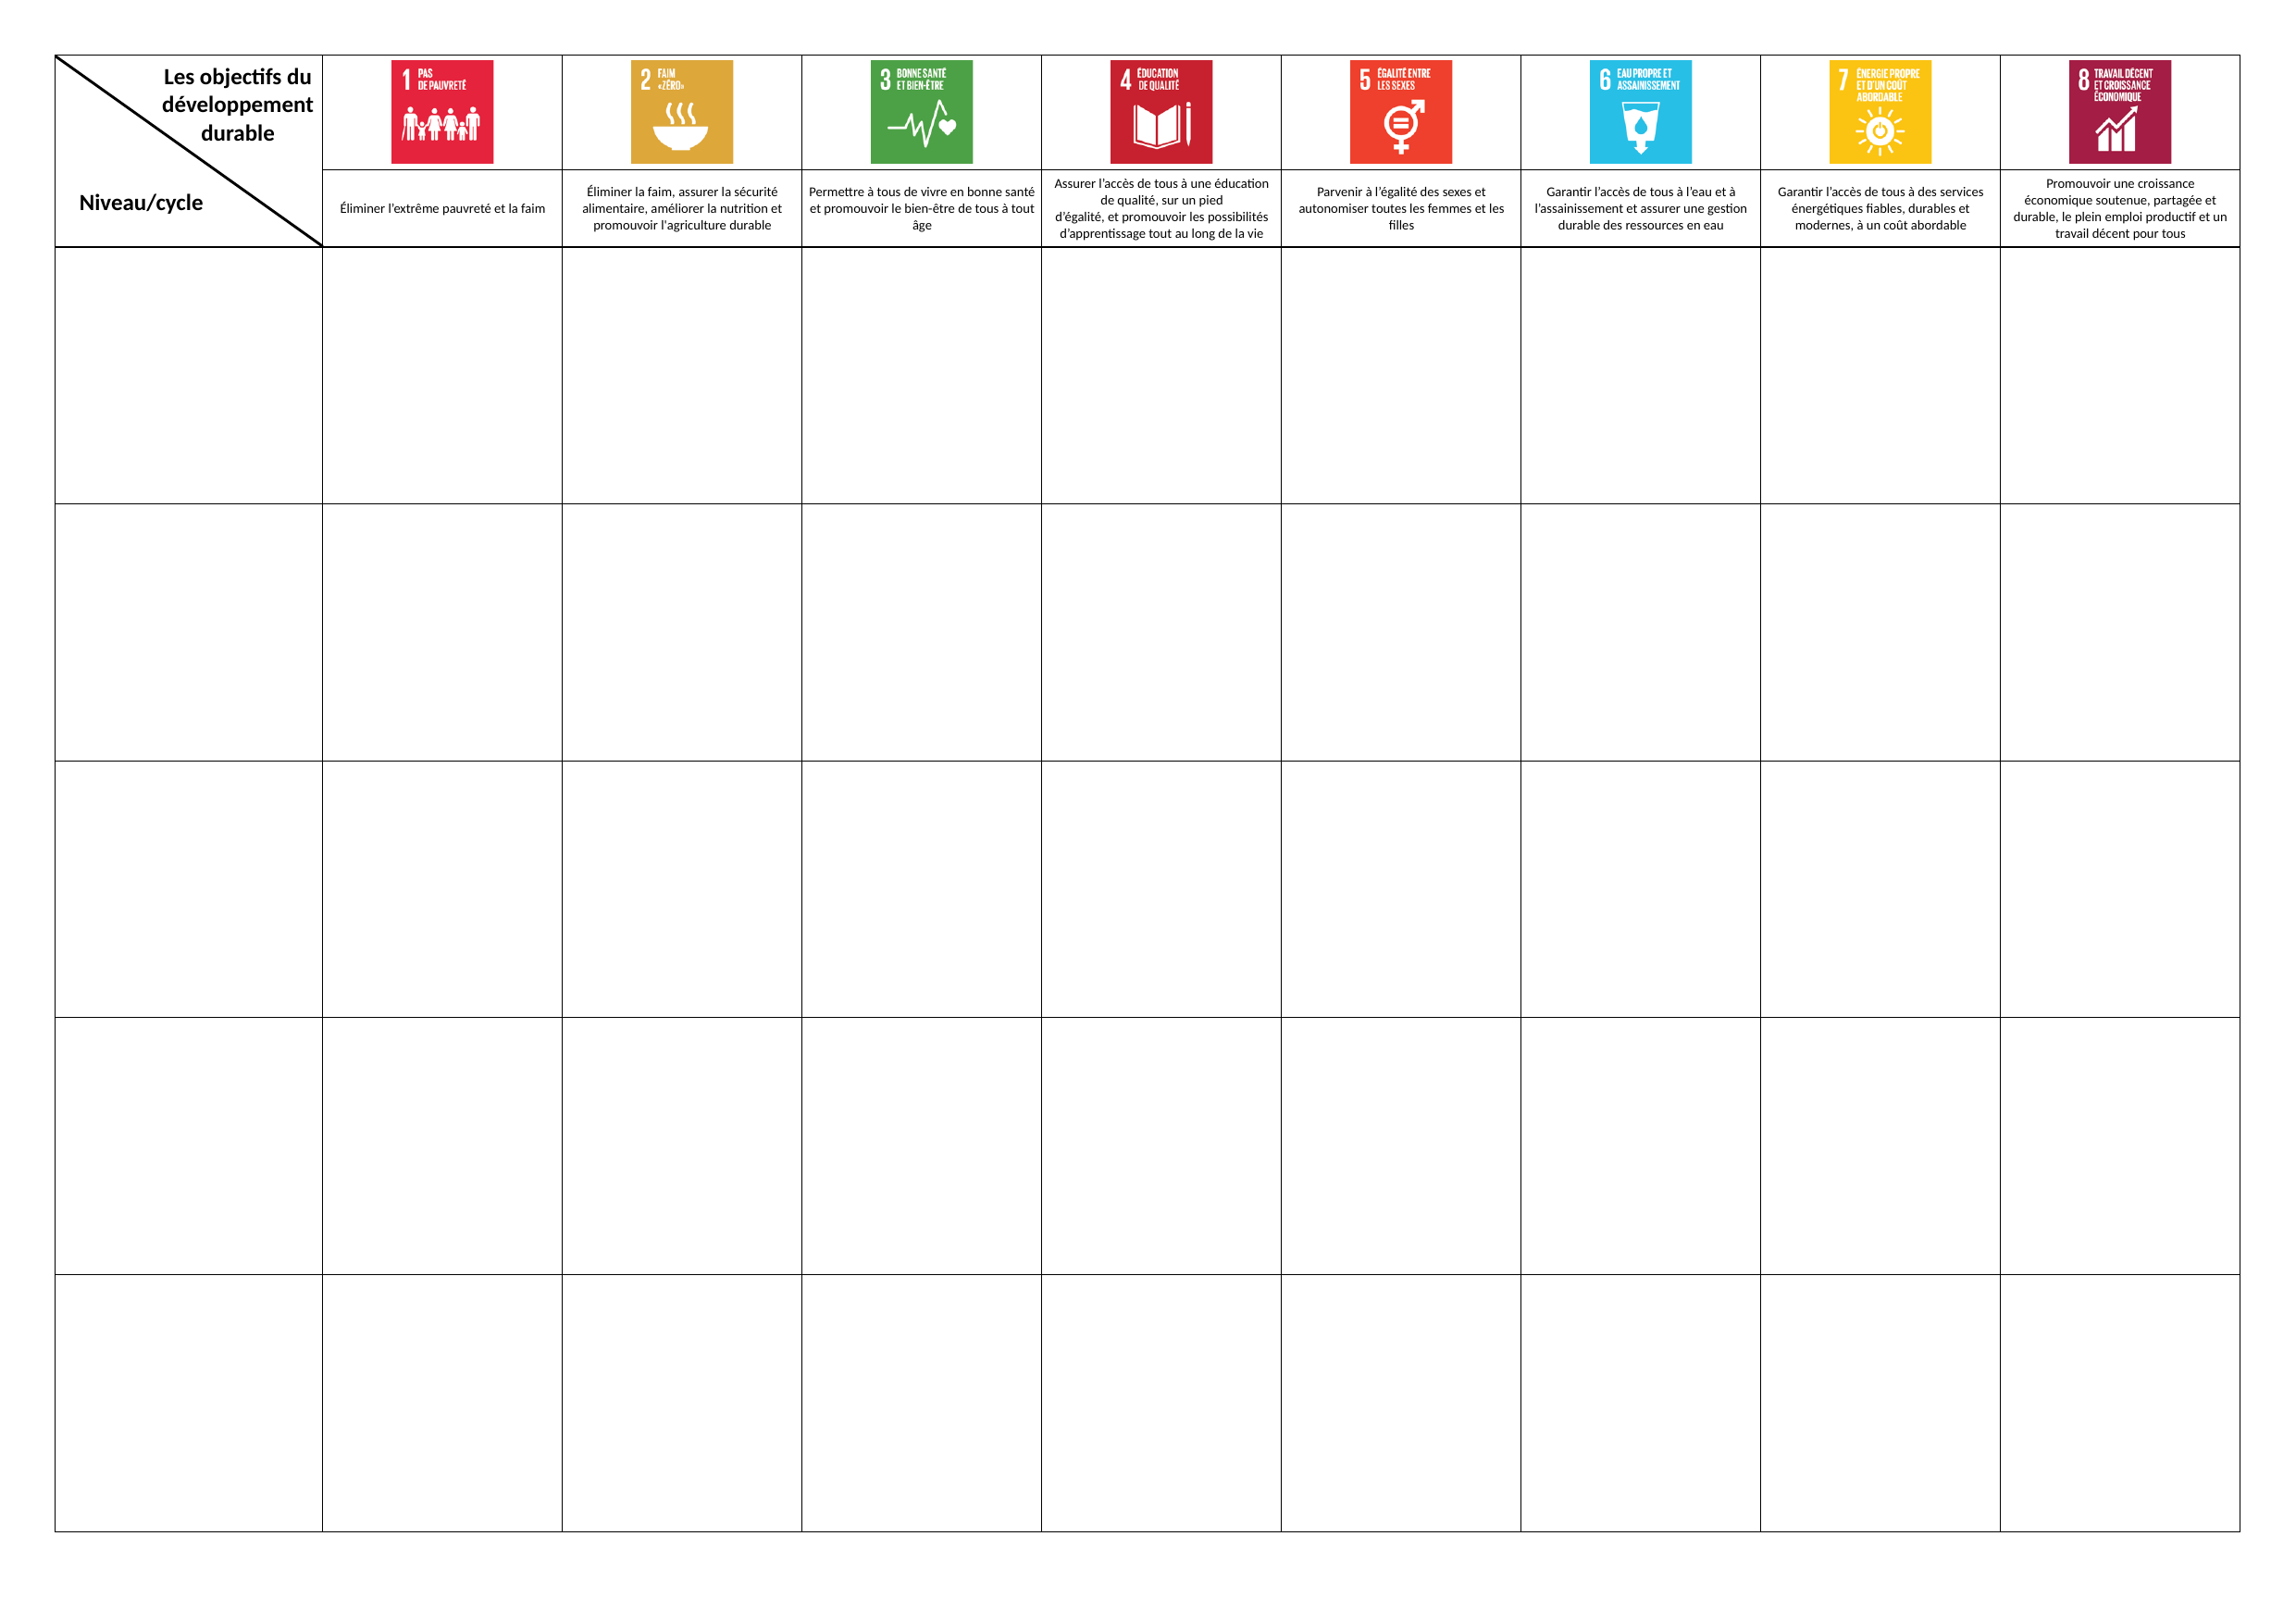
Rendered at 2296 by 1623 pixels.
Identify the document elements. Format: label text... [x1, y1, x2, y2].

table_cell [563, 248, 801, 503]
picture [871, 60, 974, 164]
table_cell [2001, 248, 2240, 503]
table_cell [802, 1018, 1041, 1274]
table_header [1761, 56, 2000, 169]
table_header [2001, 56, 2240, 169]
table_cell [2001, 1018, 2240, 1274]
table_cell [1042, 1018, 1281, 1274]
table_cell Promouvoir une croissance économique soutenue, partagée et durable, le plein emploi productif et un travail décent pour tous [2001, 170, 2240, 246]
picture [1590, 60, 1693, 164]
table_cell [1521, 762, 1760, 1017]
table_header [56, 59, 318, 246]
table_cell [323, 1018, 562, 1274]
table_cell [1521, 1275, 1760, 1530]
table_cell [563, 504, 801, 761]
table_cell [323, 762, 562, 1017]
table_cell [323, 1275, 562, 1530]
table_cell [56, 762, 322, 1017]
table_header [802, 56, 1041, 169]
table_cell [56, 504, 322, 761]
picture [1830, 60, 1932, 164]
table_cell [2001, 762, 2240, 1017]
table_cell [1042, 248, 1281, 503]
table_cell [563, 1018, 801, 1274]
table_cell [802, 504, 1041, 761]
table_cell [1042, 1275, 1281, 1530]
picture [2069, 60, 2172, 164]
table_cell [1282, 504, 1520, 761]
table_cell Éliminer l’extrême pauvreté et la faim [323, 170, 562, 246]
table_header [1042, 56, 1281, 169]
table_cell [1761, 1275, 2000, 1530]
table_cell [1042, 504, 1281, 761]
table_cell [802, 762, 1041, 1017]
table_cell Permettre à tous de vivre en bonne santé et promouvoir le bien-être de tous à tout âge [802, 170, 1041, 246]
table_cell [1521, 1018, 1760, 1274]
table_cell [1761, 1018, 2000, 1274]
table_cell [1282, 1018, 1520, 1274]
table_cell [802, 1275, 1041, 1530]
table_header [58, 56, 322, 243]
table_cell [563, 1275, 801, 1530]
table_cell [1282, 248, 1520, 503]
table_cell [323, 504, 562, 761]
table_cell Garantir l’accès de tous à des services énergétiques fiables, durables et modernes, à un coût abordable [1761, 170, 2000, 246]
table_cell Garantir l’accès de tous à l’eau et à l’assainissement et assurer une gestion durable des ressources en eau [1521, 170, 1760, 246]
table_cell [2001, 1275, 2240, 1530]
table_cell [2001, 504, 2240, 761]
table_cell [323, 248, 562, 503]
table_cell [1761, 762, 2000, 1017]
table_header [1282, 56, 1520, 169]
table_cell Assurer l’accès de tous à une éducation de qualité, sur un pied d’égalité, et promouvoir les possibilités d’apprentissage tout au long de la vie [1042, 170, 1281, 246]
picture [631, 60, 734, 164]
table_cell [1761, 504, 2000, 761]
table_cell [56, 248, 322, 503]
table_header [1521, 56, 1760, 169]
table_cell [1282, 762, 1520, 1017]
table_header [563, 56, 801, 169]
table_cell [1521, 248, 1760, 503]
table_cell Éliminer la faim, assurer la sécurité alimentaire, améliorer la nutrition et promouvoir l'agriculture durable [563, 170, 801, 246]
picture [1111, 60, 1213, 164]
table_cell [1521, 504, 1760, 761]
table_cell [1282, 1275, 1520, 1530]
table_cell [56, 1275, 322, 1530]
table_cell [1761, 248, 2000, 503]
picture [391, 60, 494, 164]
table_cell [802, 248, 1041, 503]
table_cell Parvenir à l’égalité des sexes et autonomiser toutes les femmes et les filles [1282, 170, 1520, 246]
table_cell [1042, 762, 1281, 1017]
picture [1350, 60, 1453, 164]
table_cell [56, 1018, 322, 1274]
table_cell [563, 762, 801, 1017]
table_header [323, 56, 562, 169]
